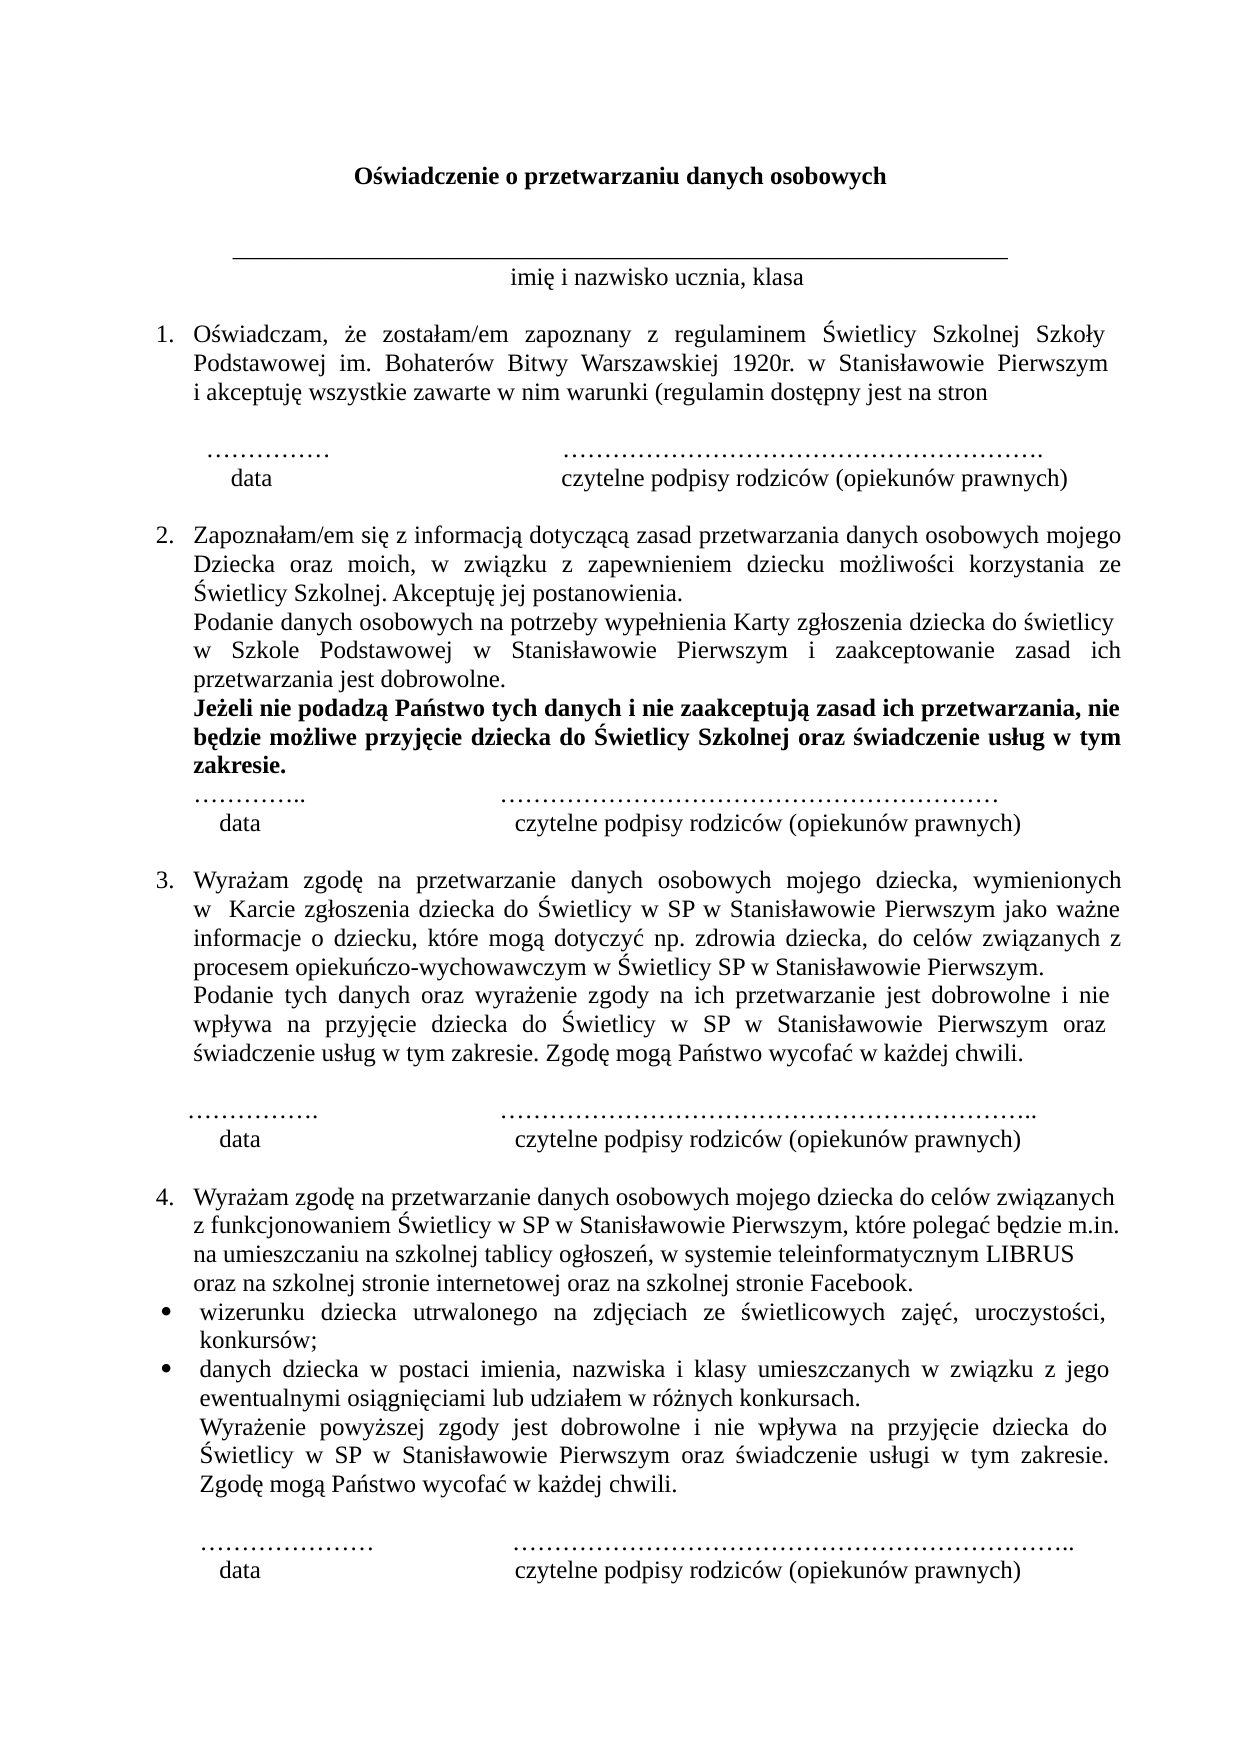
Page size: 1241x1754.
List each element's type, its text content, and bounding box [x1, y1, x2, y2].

list ………….. …………………………………………………… [193, 779, 1122, 808]
text imię i nazwisko ucznia, klasa [118, 262, 1122, 291]
list …………… …………………………………………………. [193, 434, 1122, 463]
list ………………… ………………………………………………………….. [199, 1527, 1122, 1556]
text data czytelne podpisy rodziców (opiekunów prawnych) [118, 1124, 1122, 1153]
list Podanie tych danych oraz wyrażenie zgody na ich przetwarzanie jest dobrowolne i nie wpływa na przyjęcie dziecka do Świetlicy w SP w Stanisławowie Pierwszym oraz świadczenie usług w tym zakresie. Zgodę mogą Państwo wycofać w każdej chwili. [193, 981, 1122, 1067]
list Podanie danych osobowych na potrzeby wypełnienia Karty zgłoszenia dziecka do świetlicy w Szkole Podstawowej w Stanisławowie Pierwszym i zaakceptowanie zasad ich przetwarzania jest dobrowolne. [193, 607, 1122, 693]
text ______________________________________________________________ [118, 233, 1122, 262]
text ……………. ……………………………………………………….. [118, 1096, 1122, 1124]
list Wyrażenie powyższej zgody jest dobrowolne i nie wpływa na przyjęcie dziecka do Świetlicy w SP w Stanisławowie Pierwszym oraz świadczenie usługi w tym zakresie. Zgodę mogą Państwo wycofać w każdej chwili. [199, 1412, 1122, 1498]
list Wyrażam zgodę na przetwarzanie danych osobowych mojego dziecka do celów związanych z funkcjonowaniem Świetlicy w SP w Stanisławowie Pierwszym, które polegać będzie m.in. na umieszczaniu na szkolnej tablicy ogłoszeń, w systemie teleinformatycznym LIBRUS oraz na szkolnej stronie internetowej oraz na szkolnej stronie Facebook. [156, 1182, 1122, 1297]
text Oświadczenie o przetwarzaniu danych osobowych [118, 161, 1122, 190]
list Wyrażam zgodę na przetwarzanie danych osobowych mojego dziecka, wymienionych w Karcie zgłoszenia dziecka do Świetlicy w SP w Stanisławowie Pierwszym jako ważne informacje o dziecku, które mogą dotyczyć np. zdrowia dziecka, do celów związanych z procesem opiekuńczo-wychowawczym w Świetlicy SP w Stanisławowie Pierwszym. [156, 866, 1122, 981]
list Jeżeli nie podadzą Państwo tych danych i nie zaakceptują zasad ich przetwarzania, nie będzie możliwe przyjęcie dziecka do Świetlicy Szkolnej oraz świadczenie usług w tym zakresie. [193, 693, 1122, 779]
list danych dziecka w postaci imienia, nazwiska i klasy umieszczanych w związku z jego ewentualnymi osiągnięciami lub udziałem w różnych konkursach. [162, 1354, 1122, 1412]
text data czytelne podpisy rodziców (opiekunów prawnych) [118, 463, 1122, 492]
list Zapoznałam/em się z informacją dotyczącą zasad przetwarzania danych osobowych mojego Dziecka oraz moich, w związku z zapewnieniem dziecku możliwości korzystania ze Świetlicy Szkolnej. Akceptuję jej postanowienia. [156, 521, 1122, 607]
text data czytelne podpisy rodziców (opiekunów prawnych) [118, 808, 1122, 837]
list wizerunku dziecka utrwalonego na zdjęciach ze świetlicowych zajęć, uroczystości, konkursów; [162, 1297, 1122, 1354]
text data czytelne podpisy rodziców (opiekunów prawnych) [118, 1556, 1122, 1584]
list Oświadczam, że zostałam/em zapoznany z regulaminem Świetlicy Szkolnej Szkoły Podstawowej im. Bohaterów Bitwy Warszawskiej 1920r. w Stanisławowie Pierwszym i akceptuję wszystkie zawarte w nim warunki (regulamin dostępny jest na stron [156, 319, 1122, 406]
